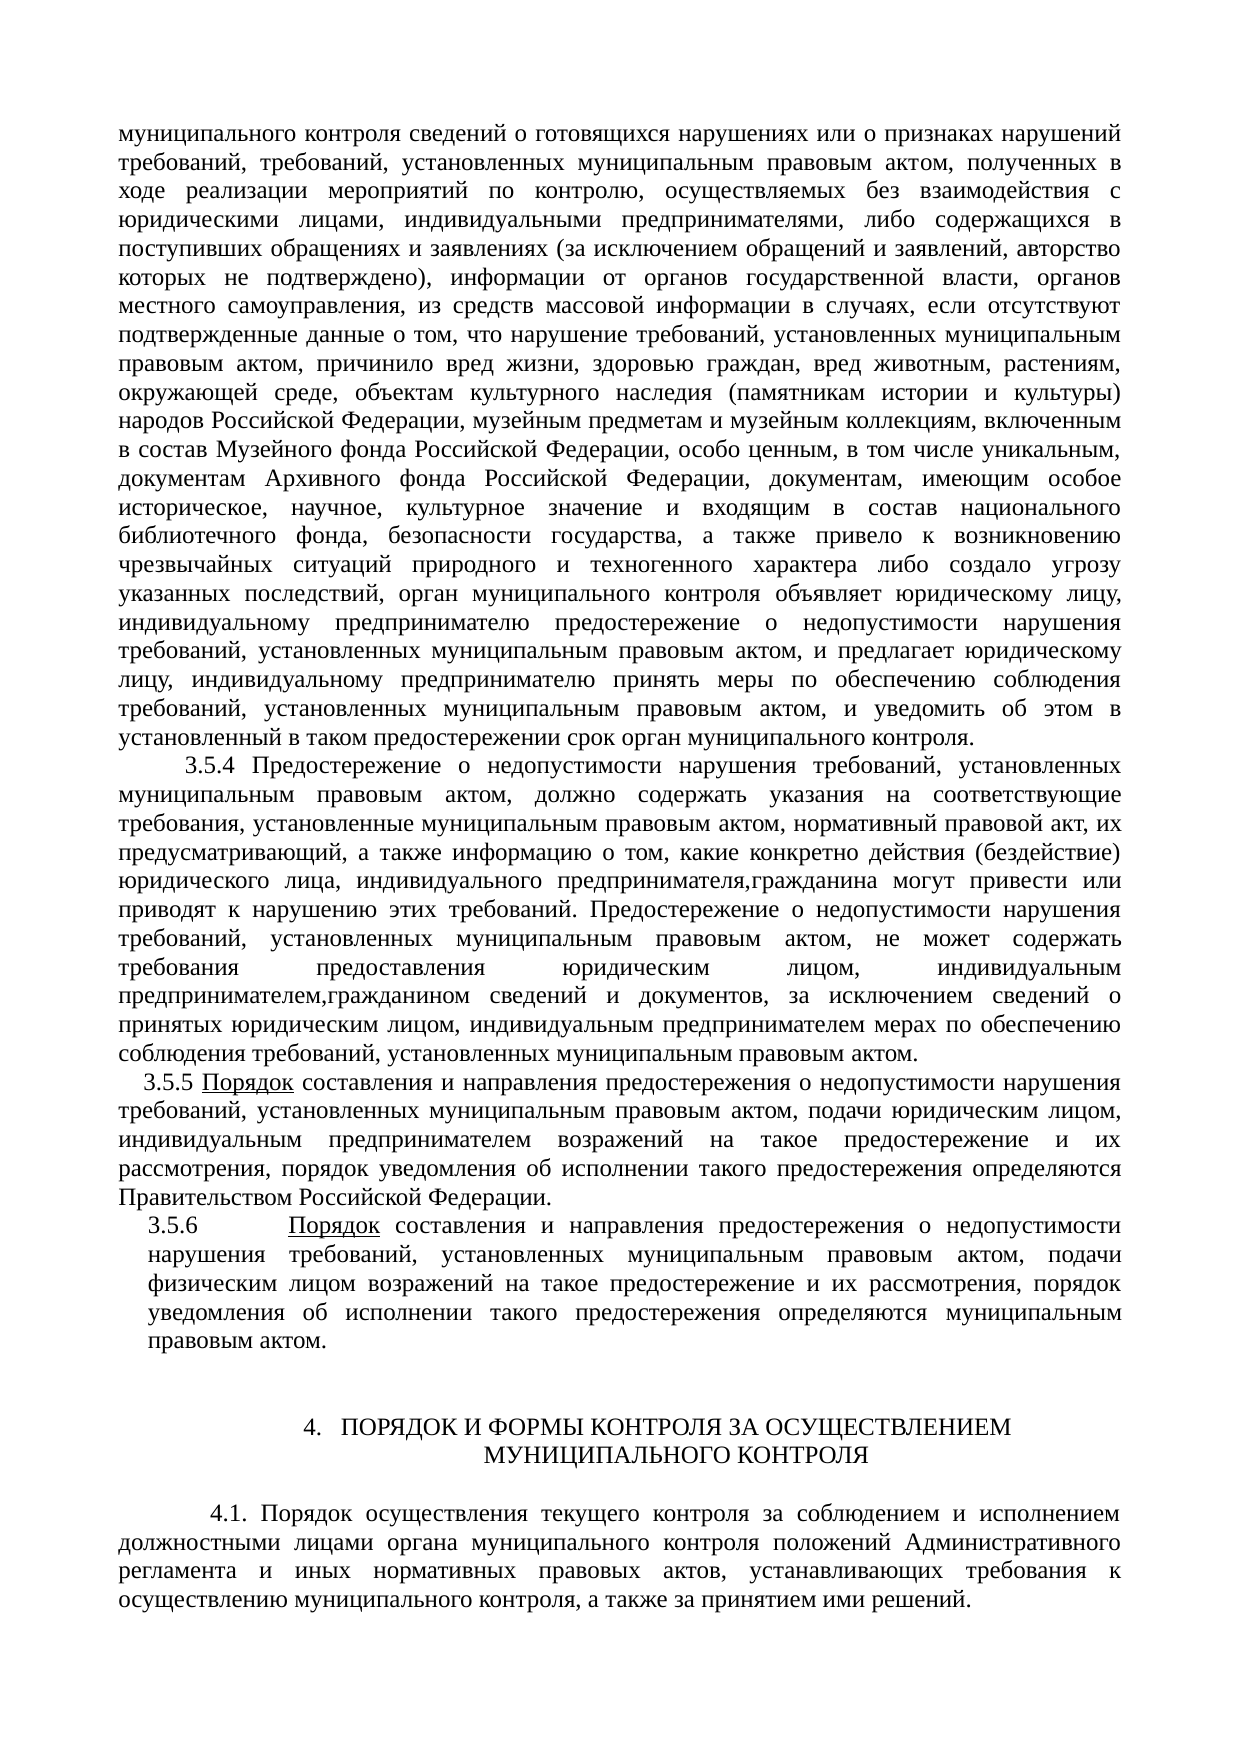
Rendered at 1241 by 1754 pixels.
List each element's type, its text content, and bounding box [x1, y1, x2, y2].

text 3.5.6 Порядок составления и направления предостережения о недопустимости нарушения требований, установленных муниципальным правовым актом, подачи физическим лицом возражений на такое предостережение и их рассмотрения, порядок уведомления об исполнении такого предостережения определяются муниципальным правовым актом. [148, 1211, 1122, 1354]
text 3.5.4 Предостережение о недопустимости нарушения требований, установленных муниципальным правовым актом, должно содержать указания на соответствующие требования, установленные муниципальным правовым актом, нормативный правовой акт, их предусматривающий, а также информацию о том, какие конкретно действия (бездействие) юридического лица, индивидуального предпринимателя,гражданина могут привести или приводят к нарушению этих требований. Предостережение о недопустимости нарушения требований, установленных муниципальным правовым актом, не может содержать требования предоставления юридическим лицом, индивидуальным предпринимателем,гражданином сведений и документов, за исключением сведений о принятых юридическим лицом, индивидуальным предпринимателем мерах по обеспечению соблюдения требований, установленных муниципальным правовым актом. [118, 751, 1122, 1067]
list ПОРЯДОК И ФОРМЫ КОНТРОЛЯ ЗА ОСУЩЕСТВЛЕНИЕМ МУНИЦИПАЛЬНОГО КОНТРОЛЯ [193, 1412, 1122, 1469]
text 3.5.5 Порядок составления и направления предостережения о недопустимости нарушения требований, установленных муниципальным правовым актом, подачи юридическим лицом, индивидуальным предпринимателем возражений на такое предостережение и их рассмотрения, порядок уведомления об исполнении такого предостережения определяются Правительством Российской Федерации. [118, 1067, 1122, 1211]
text 4.1. Порядок осуществления текущего контроля за соблюдением и исполнением должностными лицами органа муниципального контроля положений Административного регламента и иных нормативных правовых актов, устанавливающих требования к осуществлению муниципального контроля, а также за принятием ими решений. [118, 1498, 1122, 1613]
text муниципального контроля сведений о готовящихся нарушениях или о признаках нарушений требований, требований, установленных муниципальным правовым актом, полученных в ходе реализации мероприятий по контролю, осуществляемых без взаимодействия с юридическими лицами, индивидуальными предпринимателями, либо содержащихся в поступивших обращениях и заявлениях (за исключением обращений и заявлений, авторство которых не подтверждено), информации от органов государственной власти, органов местного самоуправления, из средств массовой информации в случаях, если отсутствуют подтвержденные данные о том, что нарушение требований, установленных муниципальным правовым актом, причинило вред жизни, здоровью граждан, вред животным, растениям, окружающей среде, объектам культурного наследия (памятникам истории и культуры) народов Российской Федерации, музейным предметам и музейным коллекциям, включенным в состав Музейного фонда Российской Федерации, особо ценным, в том числе уникальным, документам Архивного фонда Российской Федерации, документам, имеющим особое историческое, научное, культурное значение и входящим в состав национального библиотечного фонда, безопасности государства, а также привело к возникновению чрезвычайных ситуаций природного и техногенного характера либо создало угрозу указанных последствий, орган муниципального контроля объявляет юридическому лицу, индивидуальному предпринимателю предостережение о недопустимости нарушения требований, установленных муниципальным правовым актом, и предлагает юридическому лицу, индивидуальному предпринимателю принять меры по обеспечению соблюдения требований, установленных муниципальным правовым актом, и уведомить об этом в установленный в таком предостережении срок орган муниципального контроля. [118, 118, 1122, 751]
